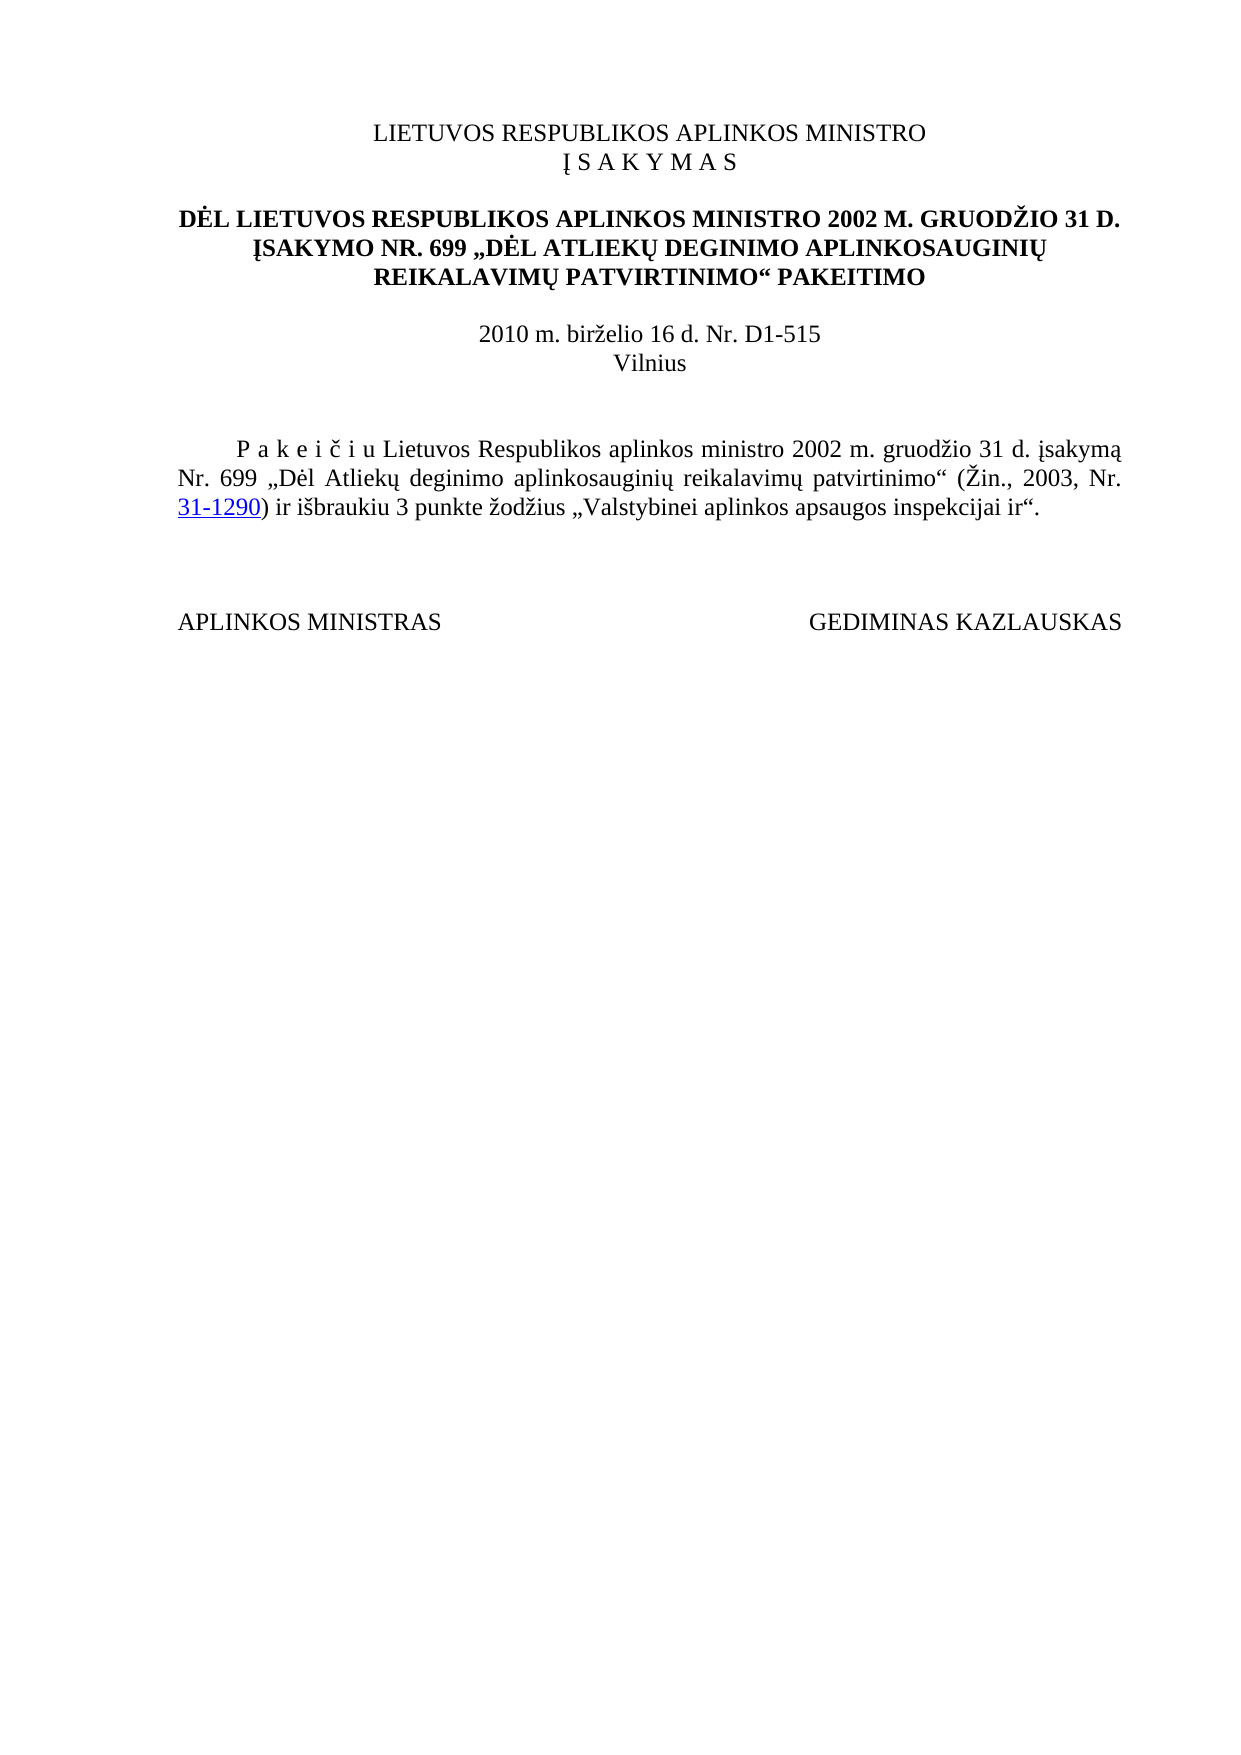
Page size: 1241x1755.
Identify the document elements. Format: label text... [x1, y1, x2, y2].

text P a k e i č i u Lietuvos Respublikos aplinkos ministro 2002 m. gruodžio 31 d. įsakymą Nr. 699 „Dėl Atliekų deginimo aplinkosauginių reikalavimų patvirtinimo“ (Žin., 2003, Nr. 31-1290) ir išbraukiu 3 punkte žodžius „Valstybinei aplinkos apsaugos inspekcijai ir“. [177, 434, 1122, 521]
text Aplinkos ministras Gediminas Kazlauskas [177, 607, 1122, 636]
text LIETUVOS RESPUBLIKOS APLINKOS MINISTRO [177, 118, 1122, 147]
text 2010 m. birželio 16 d. Nr. D1-515 [177, 319, 1122, 348]
text DĖL LIETUVOS RESPUBLIKOS aplinkos ministro 2002 m. GRUODŽIO 31 d. įsakymO Nr. 699 „Dėl atliekų deginimo aplinkosauginių reikalavimų patvirtinimo“ PAKEITIMO [177, 204, 1122, 291]
text Vilnius [177, 348, 1122, 377]
text Į S A K Y M A S [177, 147, 1122, 176]
